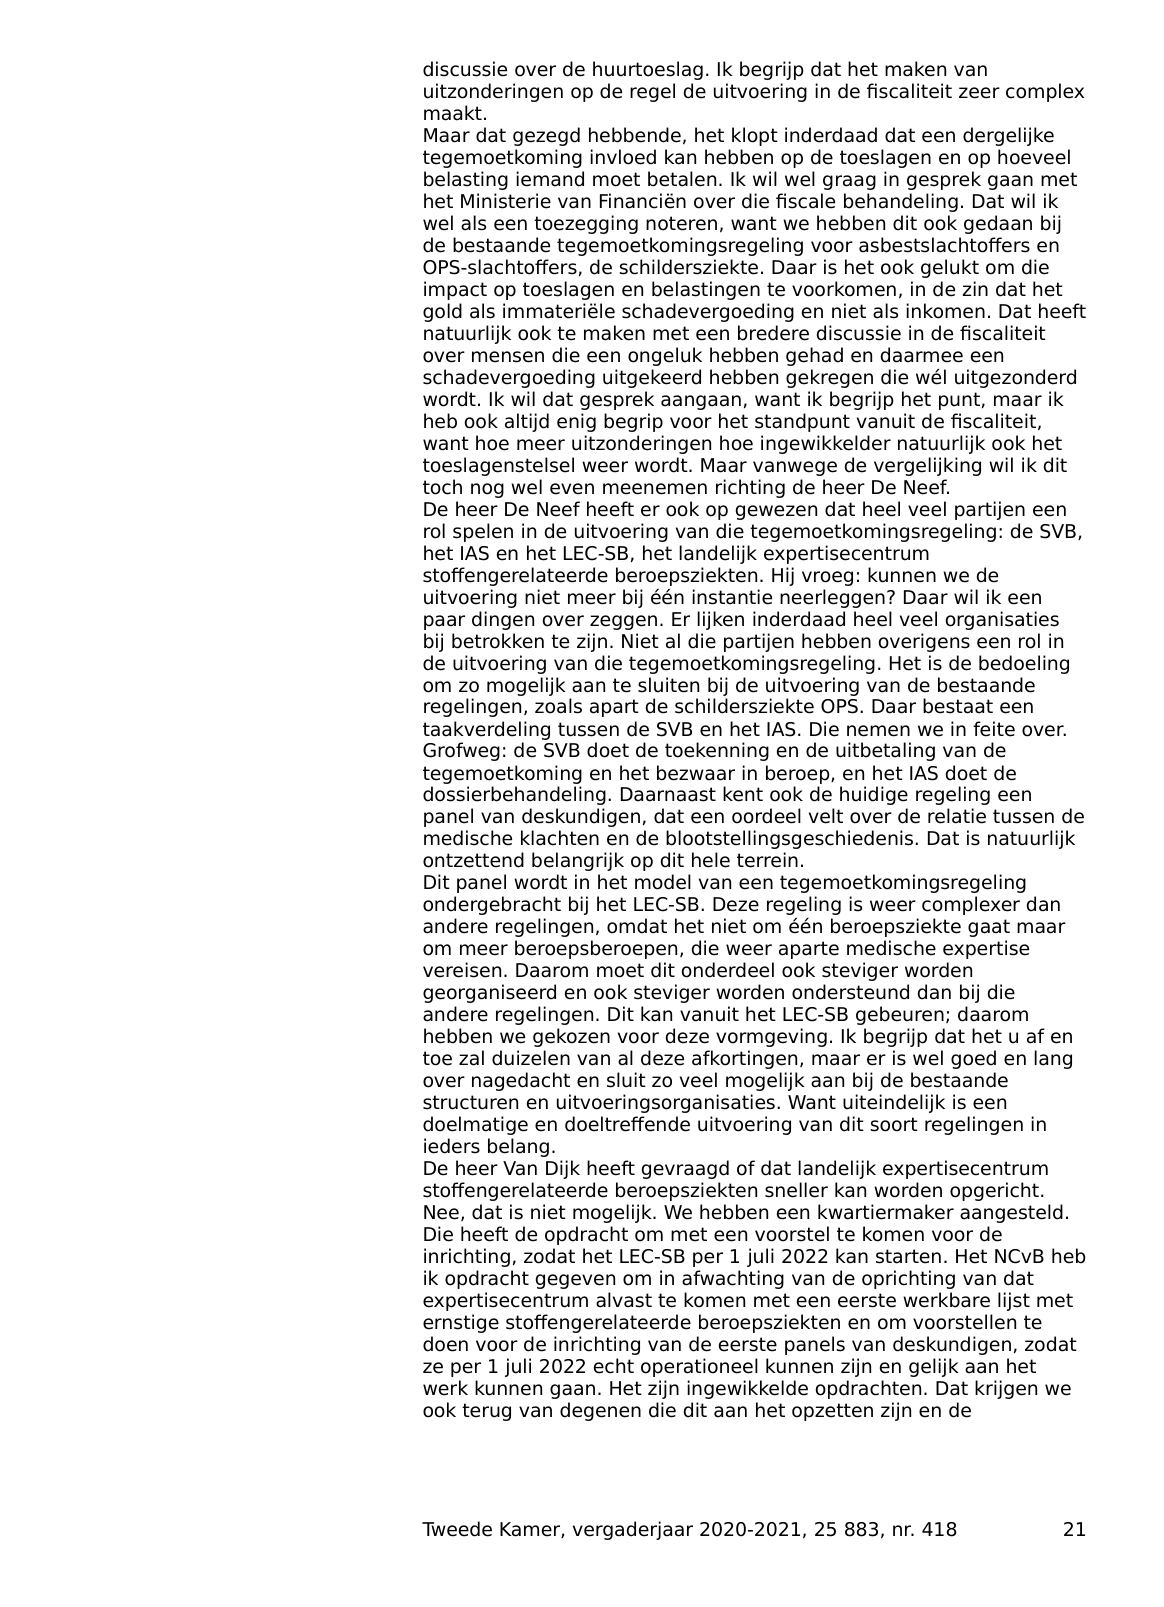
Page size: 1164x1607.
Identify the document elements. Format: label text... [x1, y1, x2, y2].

text Dit panel wordt in het model van een tegemoetkomingsregeling ondergebracht bij het LEC-SB. Deze regeling is weer complexer dan andere regelingen, omdat het niet om één beroepsziekte gaat maar om meer beroepsberoepen, die weer aparte medische expertise vereisen. Daarom moet dit onderdeel ook steviger worden georganiseerd en ook steviger worden ondersteund dan bij die andere regelingen. Dit kan vanuit het LEC-SB gebeuren; daarom hebben we gekozen voor deze vormgeving. Ik begrijp dat het u af en toe zal duizelen van al deze afkortingen, maar er is wel goed en lang over nagedacht en sluit zo veel mogelijk aan bij de bestaande structuren en uitvoeringsorganisaties. Want uiteindelijk is een doelmatige en doeltreffende uitvoering van dit soort regelingen in ieders belang. [422, 872, 1087, 1158]
text De heer De Neef heeft er ook op gewezen dat heel veel partijen een rol spelen in de uitvoering van die tegemoetkomingsregeling: de SVB, het IAS en het LEC-SB, het landelijk expertisecentrum stoffengerelateerde beroepsziekten. Hij vroeg: kunnen we de uitvoering niet meer bij één instantie neerleggen? Daar wil ik een paar dingen over zeggen. Er lijken inderdaad heel veel organisaties bij betrokken te zijn. Niet al die partijen hebben overigens een rol in de uitvoering van die tegemoetkomingsregeling. Het is de bedoeling om zo mogelijk aan te sluiten bij de uitvoering van de bestaande regelingen, zoals apart de schildersziekte OPS. Daar bestaat een taakverdeling tussen de SVB en het IAS. Die nemen we in feite over. Grofweg: de SVB doet de toekenning en de uitbetaling van de tegemoetkoming en het bezwaar in beroep, en het IAS doet de dossierbehandeling. Daarnaast kent ook de huidige regeling een panel van deskundigen, dat een oordeel velt over de relatie tussen de medische klachten en de blootstellingsgeschiedenis. Dat is natuurlijk ontzettend belangrijk op dit hele terrein. [422, 499, 1087, 872]
text De heer Van Dijk heeft gevraagd of dat landelijk expertisecentrum stoffengerelateerde beroepsziekten sneller kan worden opgericht. Nee, dat is niet mogelijk. We hebben een kwartiermaker aangesteld. Die heeft de opdracht om met een voorstel te komen voor de inrichting, zodat het LEC-SB per 1 juli 2022 kan starten. Het NCvB heb ik opdracht gegeven om in afwachting van de oprichting van dat expertisecentrum alvast te komen met een eerste werkbare lijst met ernstige stoffengerelateerde beroepsziekten en om voorstellen te doen voor de inrichting van de eerste panels van deskundigen, zodat ze per 1 juli 2022 echt operationeel kunnen zijn en gelijk aan het werk kunnen gaan. Het zijn ingewikkelde opdrachten. Dat krijgen we ook terug van degenen die dit aan het opzetten zijn en de [422, 1158, 1087, 1422]
text discussie over de huurtoeslag. Ik begrijp dat het maken van uitzonderingen op de regel de uitvoering in de fiscaliteit zeer complex maakt. [422, 59, 1087, 125]
text Maar dat gezegd hebbende, het klopt inderdaad dat een dergelijke tegemoetkoming invloed kan hebben op de toeslagen en op hoeveel belasting iemand moet betalen. Ik wil wel graag in gesprek gaan met het Ministerie van Financiën over die fiscale behandeling. Dat wil ik wel als een toezegging noteren, want we hebben dit ook gedaan bij de bestaande tegemoetkomingsregeling voor asbestslachtoffers en OPS-slachtoffers, de schildersziekte. Daar is het ook gelukt om die impact op toeslagen en belastingen te voorkomen, in de zin dat het gold als immateriële schadevergoeding en niet als inkomen. Dat heeft natuurlijk ook te maken met een bredere discussie in de fiscaliteit over mensen die een ongeluk hebben gehad en daarmee een schadevergoeding uitgekeerd hebben gekregen die wél uitgezonderd wordt. Ik wil dat gesprek aangaan, want ik begrijp het punt, maar ik heb ook altijd enig begrip voor het standpunt vanuit de fiscaliteit, want hoe meer uitzonderingen hoe ingewikkelder natuurlijk ook het toeslagenstelsel weer wordt. Maar vanwege de vergelijking wil ik dit toch nog wel even meenemen richting de heer De Neef. [422, 125, 1087, 499]
